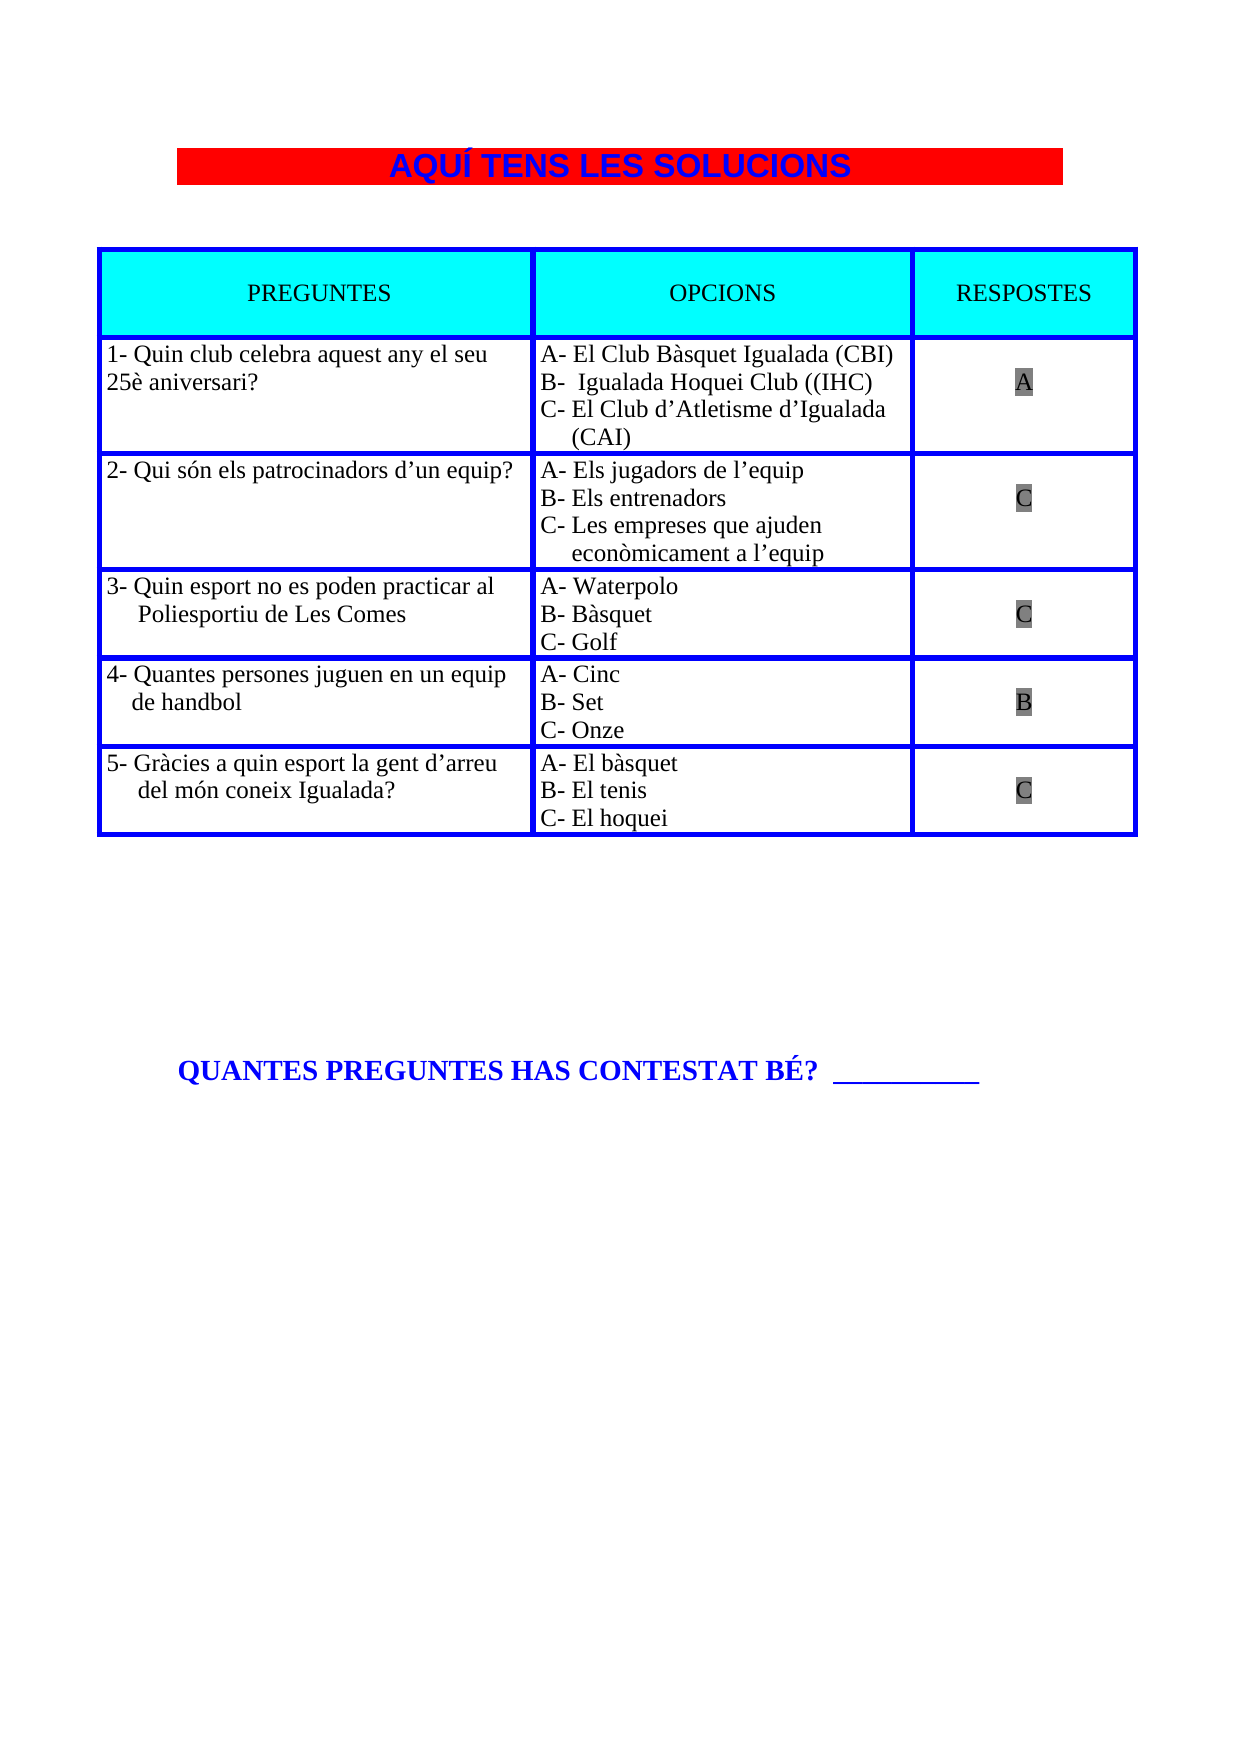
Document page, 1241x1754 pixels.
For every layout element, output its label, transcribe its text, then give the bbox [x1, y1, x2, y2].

table_cell 2- Qui són els patrocinadors d’un equip? [102, 456, 530, 567]
table_header PREGUNTES [102, 252, 530, 335]
table_cell 1- Quin club celebra aquest any el seu 25è aniversari? [102, 340, 530, 451]
table_header RESPOSTES [915, 252, 1133, 335]
table_cell C [915, 572, 1133, 655]
table_cell 3- Quin esport no es poden practicar al Poliesportiu de Les Comes [102, 572, 530, 655]
table_cell A- Els jugadors de l’equip B- Els entrenadors C- Les empreses que ajuden econòmicament a l’equip [536, 456, 910, 567]
table_cell A- Waterpolo B- Bàsquet C- Golf [536, 572, 910, 655]
table_cell C [915, 456, 1133, 567]
table_cell A [915, 340, 1133, 451]
table_header OPCIONS [536, 252, 910, 335]
table_cell A- El Club Bàsquet Igualada (CBI) B- Igualada Hoquei Club ((IHC) C- El Club d’Atletisme d’Igualada (CAI) [536, 340, 910, 451]
table_cell B [915, 661, 1133, 744]
table_cell A- Cinc B- Set C- Onze [536, 661, 910, 744]
table_cell 5- Gràcies a quin esport la gent d’arreu del món coneix Igualada? [102, 749, 530, 832]
table_cell 4- Quantes persones juguen en un equip de handbol [102, 661, 530, 744]
subtitle AQUÍ TENS LES SOLUCIONS [177, 148, 1063, 185]
table_cell C [915, 749, 1133, 832]
subtitle QUANTES PREGUNTES HAS CONTESTAT BÉ? __________ [177, 1054, 1063, 1086]
table_cell A- El bàsquet B- El tenis C- El hoquei [536, 749, 910, 832]
